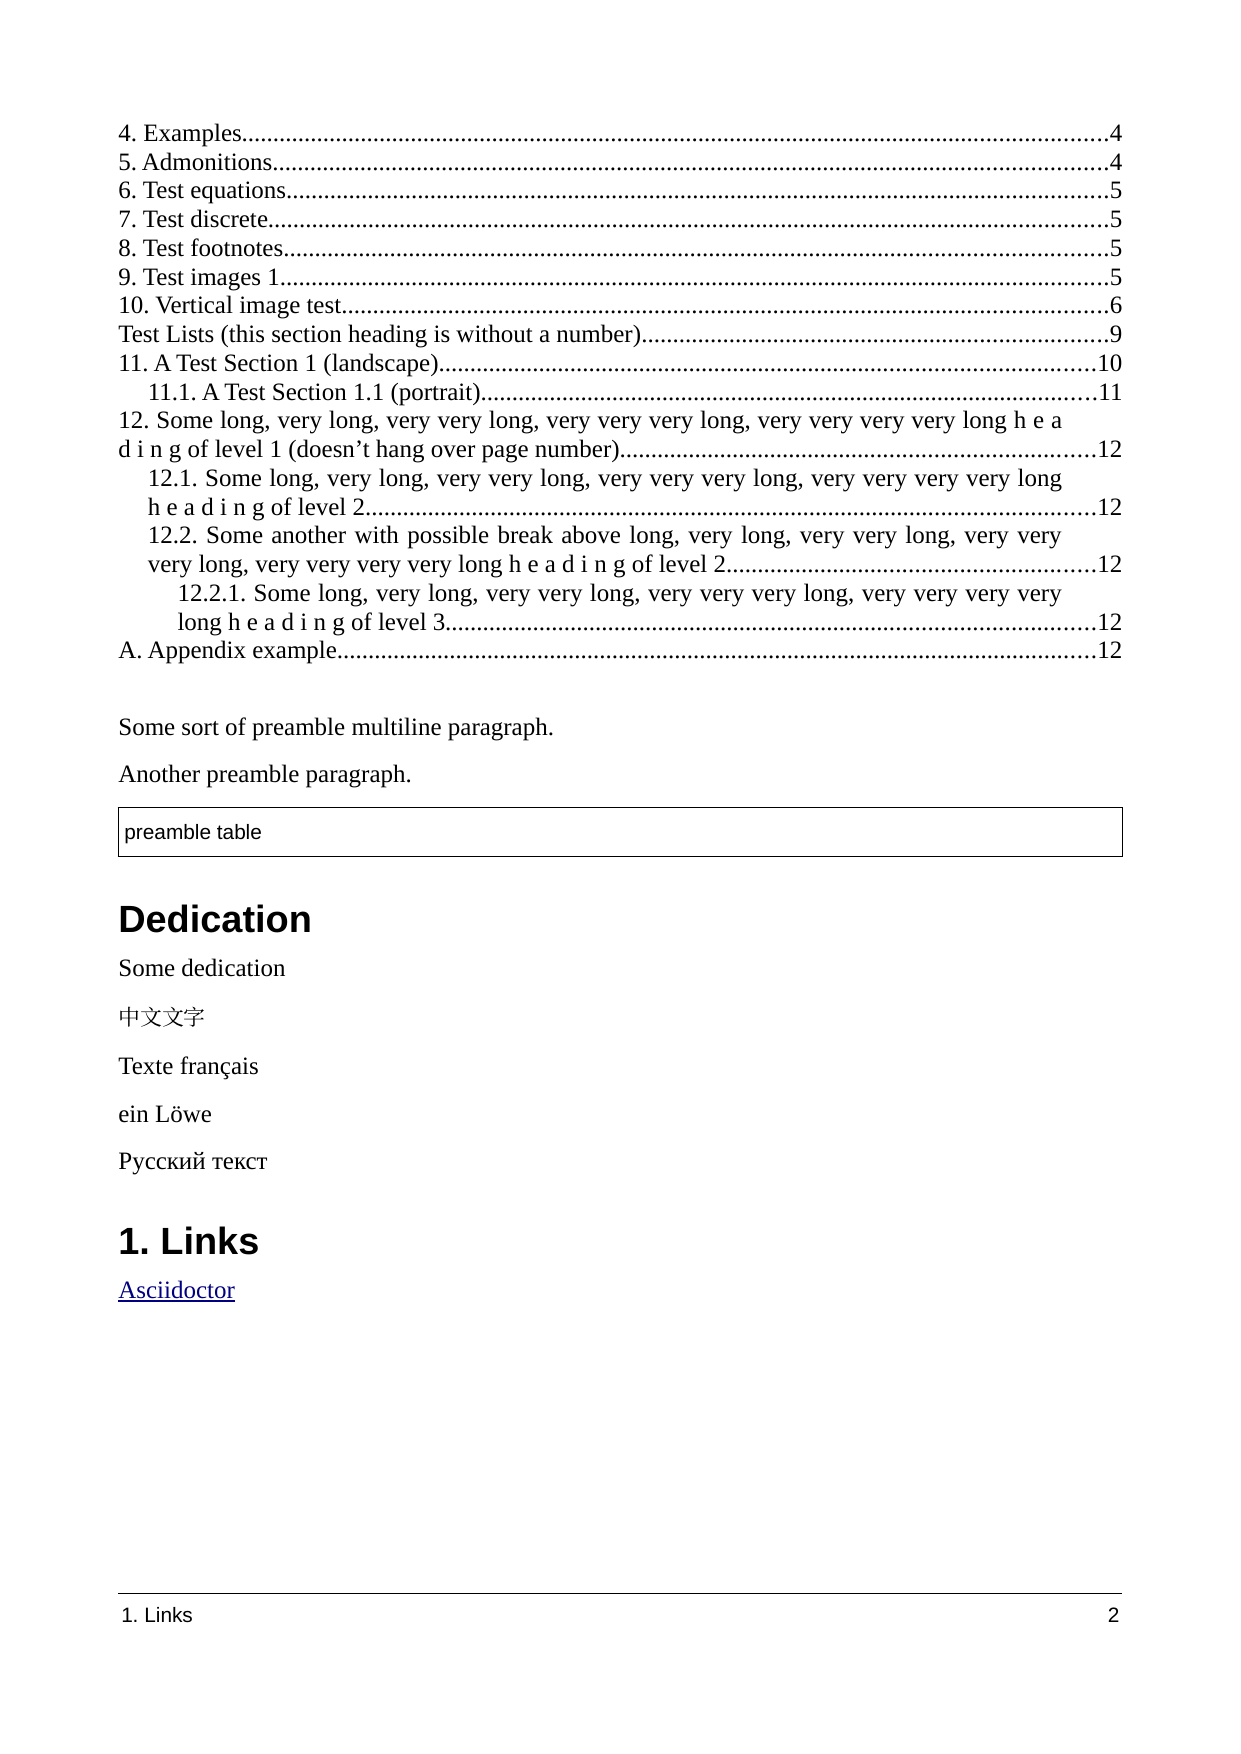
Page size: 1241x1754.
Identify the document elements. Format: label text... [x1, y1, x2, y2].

table_header 6. Test equations [118, 176, 1063, 204]
table_header preamble table [119, 808, 1122, 856]
table_header 11 [1063, 377, 1122, 406]
subtitle 1. Links [118, 1219, 1122, 1263]
table_header 9. Test images 1 [118, 262, 1063, 291]
text Asciidoctor [118, 1275, 1122, 1304]
text Another preamble paragraph. [118, 759, 1122, 788]
table_header 4. Examples [118, 118, 1063, 147]
table_header 12 [1063, 406, 1122, 463]
table_header 11.1. A Test Section 1.1 (portrait) [118, 377, 1063, 406]
subtitle Dedication [118, 897, 1122, 940]
table_header 6 [1063, 291, 1122, 319]
table_header 11. A Test Section 1 (landscape) [118, 348, 1063, 377]
table_header 4 [1063, 147, 1122, 176]
text 中文文字 [118, 1001, 1122, 1032]
table_header 5 [1063, 204, 1122, 233]
text Some sort of preamble multiline paragraph. [118, 712, 1122, 741]
table_header 4 [1063, 118, 1122, 147]
table_header 5 [1063, 176, 1122, 204]
table_header 5 [1063, 233, 1122, 262]
table_header 12 [1063, 463, 1122, 521]
table_header 12.2. Some another with possible break above long, very long, very very long, very very very long, very very very very long h e a d i n g of level 2 [118, 521, 1063, 578]
text Русский текст [118, 1146, 1122, 1175]
text Texte français [118, 1051, 1122, 1080]
table_header 10. Vertical image test [118, 291, 1063, 319]
table_header 5. Admonitions [118, 147, 1063, 176]
table_header 12. Some long, very long, very very long, very very very long, very very very very long h e a d i n g of level 1 (doesn’t hang over page number) [118, 406, 1063, 463]
table_header 12.1. Some long, very long, very very long, very very very long, very very very very long h e a d i n g of level 2 [118, 463, 1063, 521]
table_header 12 [1063, 521, 1122, 578]
table_header 9 [1063, 319, 1122, 348]
table_header Test Lists (this section heading is without a number) [118, 319, 1063, 348]
text ein Löwe [118, 1099, 1122, 1128]
table_header 12.2.1. Some long, very long, very very long, very very very long, very very very very long h e a d i n g of level 3 [118, 578, 1063, 636]
table_header 12 [1063, 578, 1122, 636]
table_header 10 [1063, 348, 1122, 377]
table_header 7. Test discrete [118, 204, 1063, 233]
table_header 8. Test footnotes [118, 233, 1063, 262]
table_header 5 [1063, 262, 1122, 291]
table_header 12 [1063, 636, 1122, 664]
table_header A. Appendix example [118, 636, 1063, 664]
text Some dedication [118, 953, 1122, 982]
